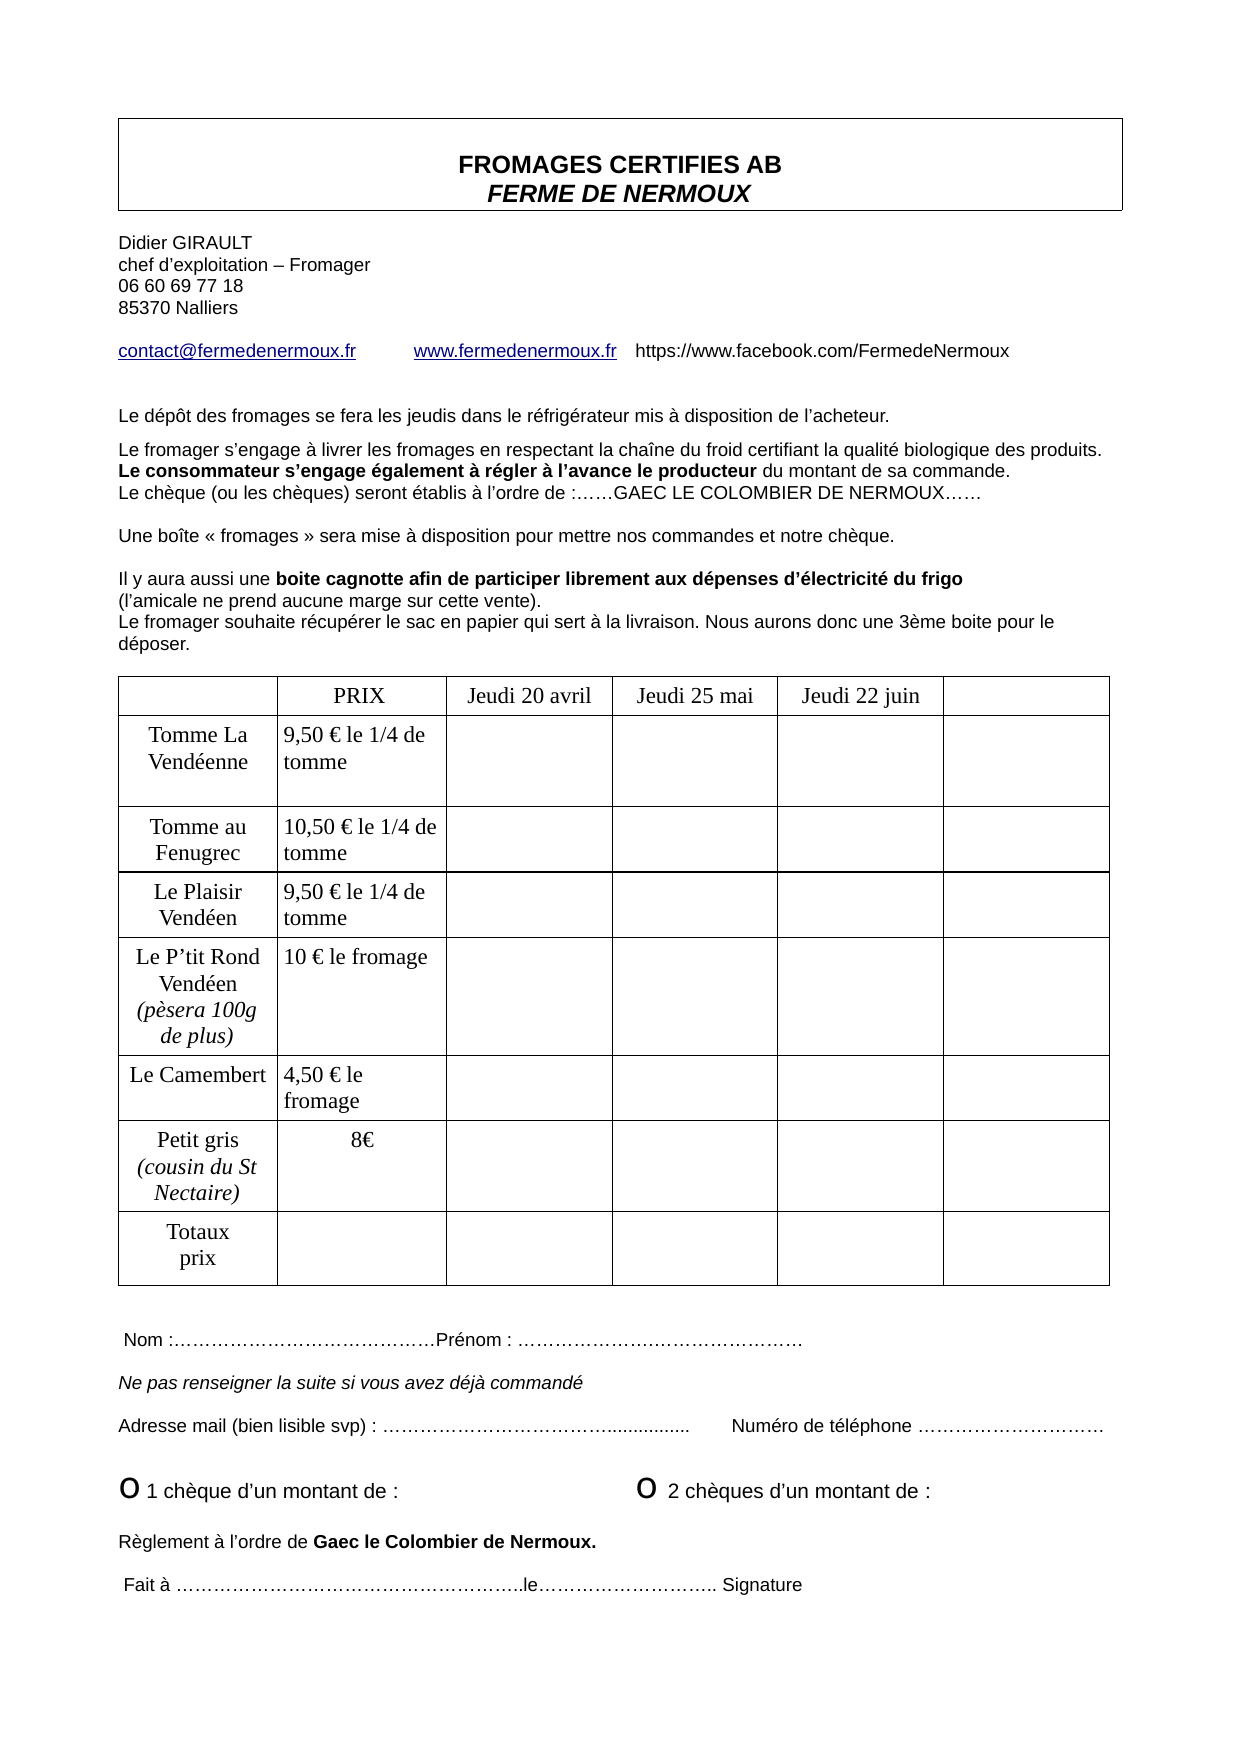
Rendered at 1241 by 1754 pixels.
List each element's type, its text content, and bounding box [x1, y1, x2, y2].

text o 1 chèque d’un montant de : o 2 chèques d’un montant de : [118, 1458, 1122, 1509]
table_cell [613, 938, 777, 1054]
table_cell 4,50 € le fromage [278, 1056, 446, 1120]
table_cell [778, 807, 943, 871]
table_cell 10,50 € le 1/4 de tomme [278, 807, 446, 871]
table_cell [447, 873, 612, 937]
table_cell 8€ [278, 1121, 446, 1211]
text Le consommateur s’engage également à régler à l’avance le producteur du montant de sa commande. [118, 460, 1122, 482]
table_cell [944, 1121, 1109, 1211]
table_cell 9,50 € le 1/4 de tomme [278, 716, 446, 806]
table_cell [447, 716, 612, 806]
table_cell [944, 938, 1109, 1054]
table_cell [778, 1121, 943, 1211]
table_cell [778, 938, 943, 1054]
table_cell [447, 1121, 612, 1211]
text 06 60 69 77 18 [118, 275, 1122, 297]
table_cell [613, 716, 777, 806]
table_cell Le P’tit Rond Vendéen (pèsera 100g de plus) [119, 938, 277, 1054]
text Une boîte « fromages » sera mise à disposition pour mettre nos commandes et notre chèque. [118, 525, 1122, 546]
text Le dépôt des fromages se fera les jeudis dans le réfrigérateur mis à disposition de l’acheteur. [118, 404, 1122, 426]
table_cell [447, 938, 612, 1054]
text Didier GIRAULT [118, 232, 1122, 253]
table_cell [944, 807, 1109, 871]
table_cell [278, 1212, 446, 1285]
text FROMAGES CERTIFIES AB [119, 147, 1122, 176]
table_header Jeudi 25 mai [613, 677, 777, 714]
text Fait à ………………………………………………..le……………………….. Signature [118, 1574, 1122, 1596]
table_cell [778, 1212, 943, 1285]
table_cell Le Plaisir Vendéen [119, 873, 277, 937]
table_cell [447, 807, 612, 871]
table_cell [613, 1121, 777, 1211]
text chef d’exploitation – Fromager [118, 253, 1122, 275]
text (l’amicale ne prend aucune marge sur cette vente). [118, 589, 1122, 611]
text Nom :……………………………………Prénom : ………………….…………………… [118, 1329, 1122, 1350]
table_cell Petit gris (cousin du St Nectaire) [119, 1121, 277, 1211]
table_header Jeudi 22 juin [778, 677, 943, 714]
table_cell [944, 1056, 1109, 1120]
table_cell [944, 716, 1109, 806]
text FERME DE NERMOUX [119, 176, 1122, 210]
table_header PRIX [278, 677, 446, 714]
table_cell [447, 1056, 612, 1120]
text Ne pas renseigner la suite si vous avez déjà commandé [118, 1372, 1122, 1393]
table_header [944, 677, 1109, 714]
text Le fromager s’engage à livrer les fromages en respectant la chaîne du froid certifiant la qualité biologique des produits. [118, 438, 1122, 460]
table_cell [613, 1212, 777, 1285]
table_cell 9,50 € le 1/4 de tomme [278, 873, 446, 937]
table_cell [613, 1056, 777, 1120]
table_cell 10 € le fromage [278, 938, 446, 1054]
text Adresse mail (bien lisible svp) : ………………………………................ Numéro de téléphone ………………………… [118, 1415, 1122, 1437]
table_cell [778, 873, 943, 937]
table_header Jeudi 20 avril [447, 677, 612, 714]
table_cell Totaux prix [119, 1212, 277, 1285]
table_cell [613, 873, 777, 937]
text Le fromager souhaite récupérer le sac en papier qui sert à la livraison. Nous aurons donc une 3ème boite pour le déposer. [118, 611, 1122, 654]
table_cell Tomme au Fenugrec [119, 807, 277, 871]
table_cell [778, 716, 943, 806]
table_header [119, 677, 277, 714]
table_cell [778, 1056, 943, 1120]
text Le chèque (ou les chèques) seront établis à l’ordre de :……GAEC LE COLOMBIER DE NERMOUX…… [118, 482, 1122, 503]
table_cell Tomme La Vendéenne [119, 716, 277, 806]
table_cell [944, 1212, 1109, 1285]
table_cell [613, 807, 777, 871]
table_cell [447, 1212, 612, 1285]
table_cell Le Camembert [119, 1056, 277, 1120]
text 85370 Nalliers [118, 297, 1122, 318]
text Règlement à l’ordre de Gaec le Colombier de Nermoux. [118, 1531, 1122, 1552]
text contact@fermedenermoux.fr www.fermedenermoux.fr https://www.facebook.com/FermedeNermoux [118, 340, 1122, 361]
text Il y aura aussi une boite cagnotte afin de participer librement aux dépenses d’électricité du frigo [118, 568, 1122, 589]
table_cell [944, 873, 1109, 937]
